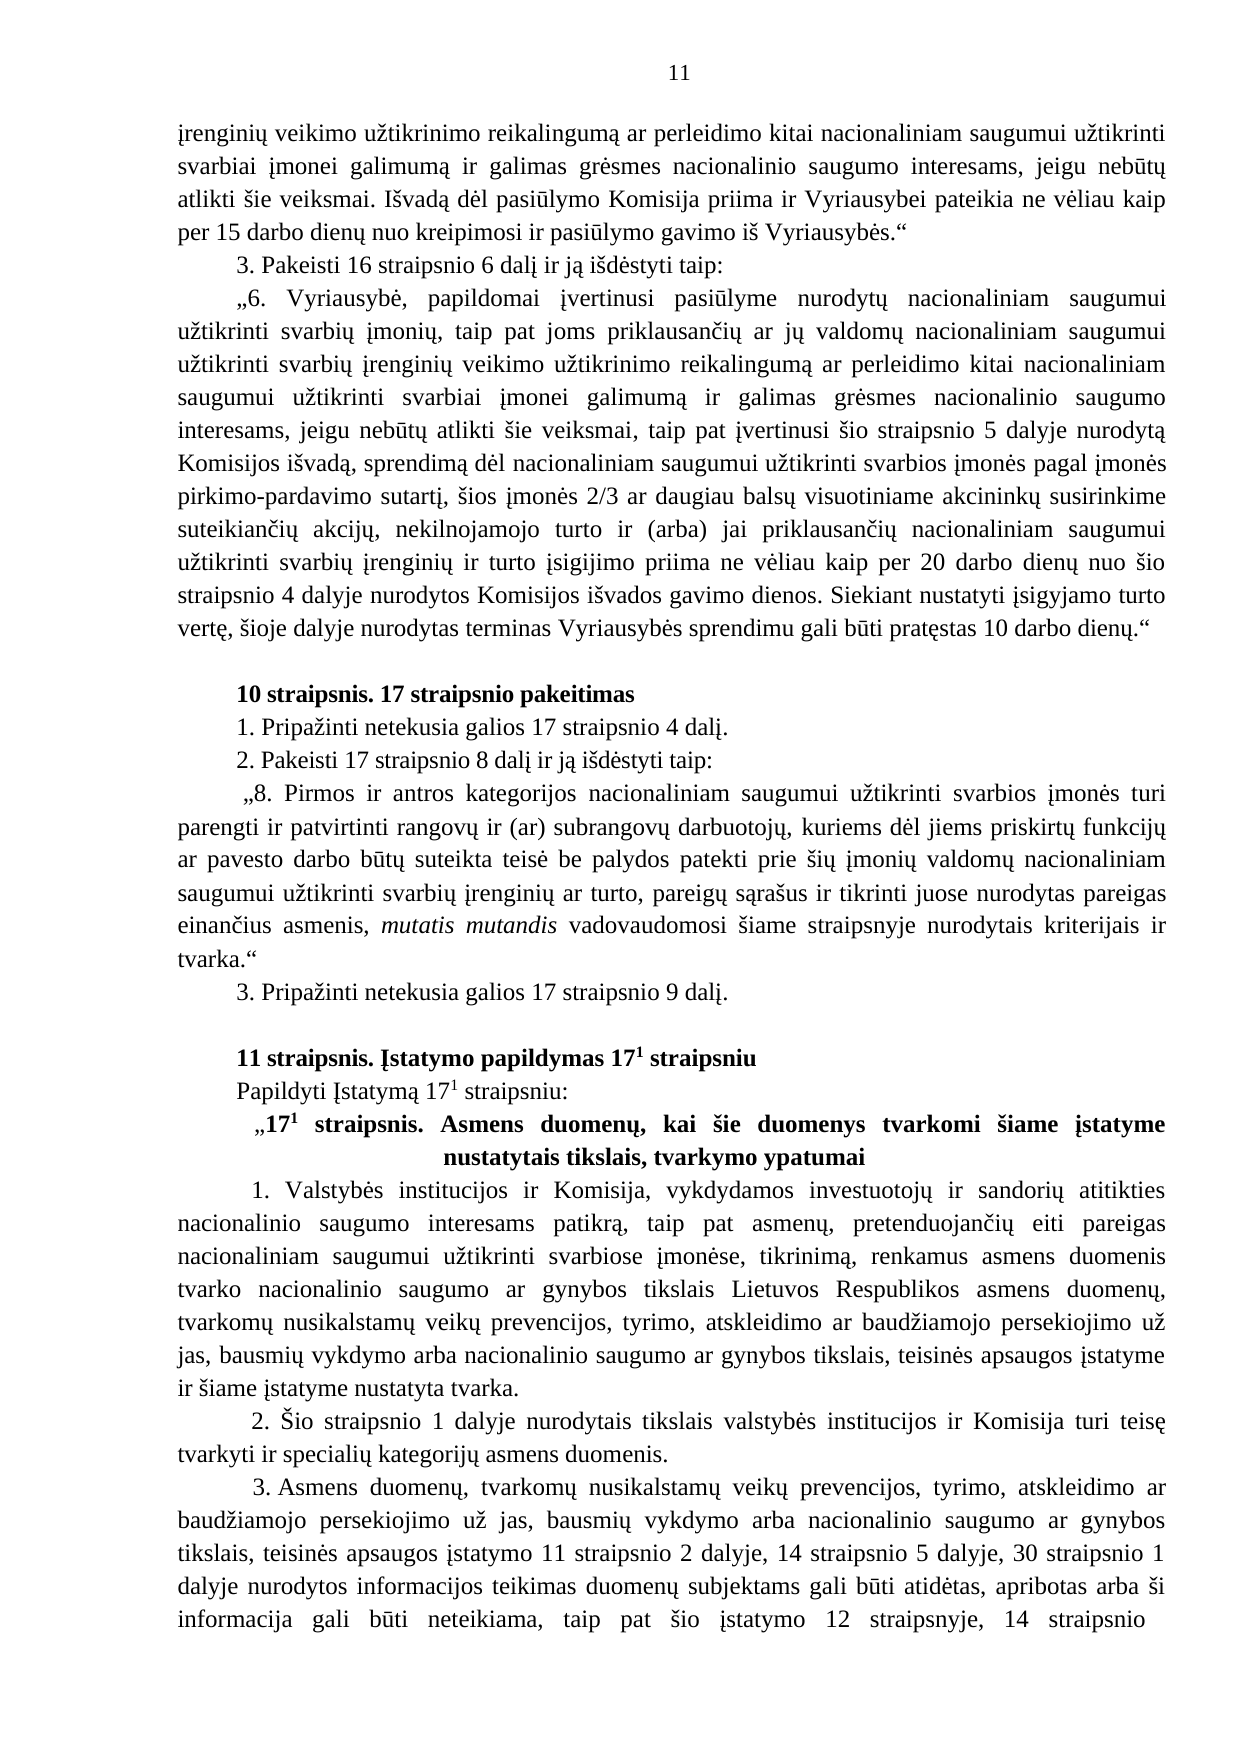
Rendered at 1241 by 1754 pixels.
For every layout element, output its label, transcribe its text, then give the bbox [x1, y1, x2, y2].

text 1. Pripažinti netekusia galios 17 straipsnio 4 dalį. [177, 712, 1167, 741]
text 3. Pripažinti netekusia galios 17 straipsnio 9 dalį. [177, 977, 1167, 1005]
text Papildyti Įstatymą 171 straipsniu: [177, 1076, 1167, 1104]
text „8. Pirmos ir antros kategorijos nacionaliniam saugumui užtikrinti svarbios įmonės turi parengti ir patvirtinti rangovų ir (ar) subrangovų darbuotojų, kuriems dėl jiems priskirtų funkcijų ar pavesto darbo būtų suteikta teisė be palydos patekti prie šių įmonių valdomų nacionaliniam saugumui užtikrinti svarbių įrenginių ar turto, pareigų sąrašus ir tikrinti juose nurodytas pareigas einančius asmenis, mutatis mutandis vadovaudomosi šiame straipsnyje nurodytais kriterijais ir tvarka.“ [177, 778, 1167, 972]
text 1. Valstybės institucijos ir Komisija, vykdydamos investuotojų ir sandorių atitikties nacionalinio saugumo interesams patikrą, taip pat asmenų, pretenduojančių eiti pareigas nacionaliniam saugumui užtikrinti svarbiose įmonėse, tikrinimą, renkamus asmens duomenis tvarko nacionalinio saugumo ar gynybos tikslais Lietuvos Respublikos asmens duomenų, tvarkomų nusikalstamų veikų prevencijos, tyrimo, atskleidimo ar baudžiamojo persekiojimo už jas, bausmių vykdymo arba nacionalinio saugumo ar gynybos tikslais, teisinės apsaugos įstatyme ir šiame įstatyme nustatyta tvarka. [177, 1175, 1167, 1402]
text 11 straipsnis. Įstatymo papildymas 171 straipsniu [177, 1043, 1167, 1071]
text 2. Šio straipsnio 1 dalyje nurodytais tikslais valstybės institucijos ir Komisija turi teisę tvarkyti ir specialių kategorijų asmens duomenis. [177, 1406, 1167, 1468]
text 10 straipsnis. 17 straipsnio pakeitimas [177, 679, 1167, 708]
text 3. Pakeisti 16 straipsnio 6 dalį ir ją išdėstyti taip: [177, 250, 1167, 279]
text 2. Pakeisti 17 straipsnio 8 dalį ir ją išdėstyti taip: [236, 746, 1167, 774]
text įrenginių veikimo užtikrinimo reikalingumą ar perleidimo kitai nacionaliniam saugumui užtikrinti svarbiai įmonei galimumą ir galimas grėsmes nacionalinio saugumo interesams, jeigu nebūtų atlikti šie veiksmai. Išvadą dėl pasiūlymo Komisija priima ir Vyriausybei pateikia ne vėliau kaip per 15 darbo dienų nuo kreipimosi ir pasiūlymo gavimo iš Vyriausybės.“ [177, 118, 1167, 246]
text „6. Vyriausybė, papildomai įvertinusi pasiūlyme nurodytų nacionaliniam saugumui užtikrinti svarbių įmonių, taip pat joms priklausančių ar jų valdomų nacionaliniam saugumui užtikrinti svarbių įrenginių veikimo užtikrinimo reikalingumą ar perleidimo kitai nacionaliniam saugumui užtikrinti svarbiai įmonei galimumą ir galimas grėsmes nacionalinio saugumo interesams, jeigu nebūtų atlikti šie veiksmai, taip pat įvertinusi šio straipsnio 5 dalyje nurodytą Komisijos išvadą, sprendimą dėl nacionaliniam saugumui užtikrinti svarbios įmonės pagal įmonės pirkimo-pardavimo sutartį, šios įmonės 2/3 ar daugiau balsų visuotiniame akcininkų susirinkime suteikiančių akcijų, nekilnojamojo turto ir (arba) jai priklausančių nacionaliniam saugumui užtikrinti svarbių įrenginių ir turto įsigijimo priima ne vėliau kaip per 20 darbo dienų nuo šio straipsnio 4 dalyje nurodytos Komisijos išvados gavimo dienos. Siekiant nustatyti įsigyjamo turto vertę, šioje dalyje nurodytas terminas Vyriausybės sprendimu gali būti pratęstas 10 darbo dienų.“ [177, 283, 1167, 642]
text 3. Asmens duomenų, tvarkomų nusikalstamų veikų prevencijos, tyrimo, atskleidimo ar baudžiamojo persekiojimo už jas, bausmių vykdymo arba nacionalinio saugumo ar gynybos tikslais, teisinės apsaugos įstatymo 11 straipsnio 2 dalyje, 14 straipsnio 5 dalyje, 30 straipsnio 1 dalyje nurodytos informacijos teikimas duomenų subjektams gali būti atidėtas, apribotas arba ši informacija gali būti neteikiama, taip pat šio įstatymo 12 straipsnyje, 14 straipsnio [177, 1472, 1167, 1633]
text „171 straipsnis. Asmens duomenų, kai šie duomenys tvarkomi šiame įstatyme nustatytais tikslais, tvarkymo ypatumai [254, 1109, 1167, 1171]
